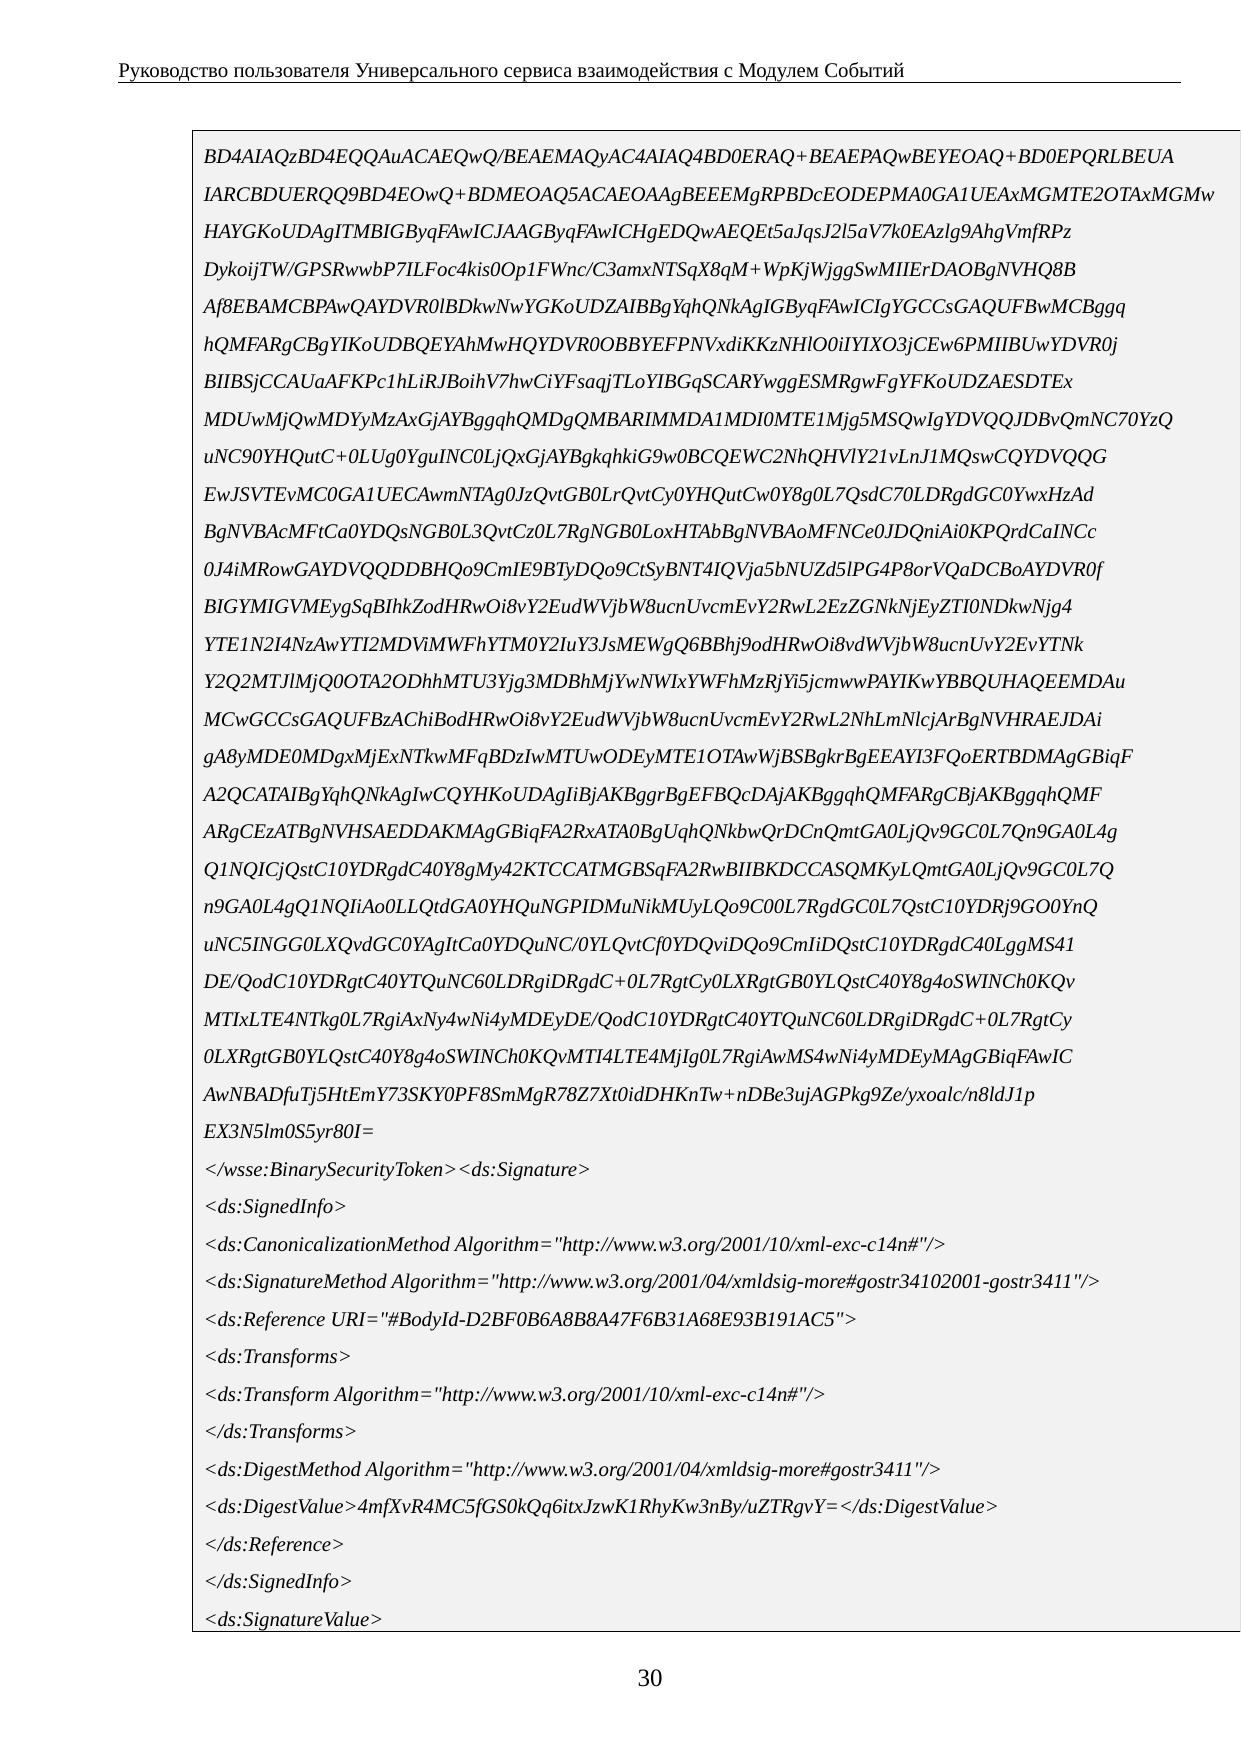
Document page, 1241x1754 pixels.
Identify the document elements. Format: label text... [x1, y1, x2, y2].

table_header <soapenv:Envelope xmlns:soapenv="http://schemas.xmlsoap.org/soap/envelope/" xmlns:ds="http://www.w3.org/2000/09/xmldsig#" xmlns:v2="http://history.smev.ru/v2/" xmlns:wsse="http://docs.oasis-open.org/wss/2004/01/oasis-200401-wss-wssecurity-secext-1.0.xsd" xmlns:wsu="http://docs.oasis-open.org/wss/2004/01/oasis-200401-wss-wssecurity-utility-1.0.xsd"> <soapenv:Header><wsse:Security soapenv:actor="http://smev.gosuslugi.ru/actors/smev"><wsse:BinarySecurityToken EncodingType="http://docs.oasis-open.org/wss/2004/01/oasis-200401-wss-soap-message-security-1.0#Base64Binary" ValueType="http://docs.oasis-open.org/wss/2004/01/oasis-200401-wss-x509-token-profile-1.0#X509v3" wsu:Id="CertId-816B1B9992F44633816543E35B9CE920"> MIIICzCCB7qgAwIBAgIKSVuGNwAAAAANdDAIBgYqhQMCAgMwggESMRgwFgYFKoUDZAESDTExMDUw MjQwMDYyMzAxGjAYBggqhQMDgQMBARIMMDA1MDI0MTE1Mjg5MSQwIgYDVQQJDBvQmNC70YzQuNC9 0YHQutC+0LUg0YguINC0LjQxGjAYBgkqhkiG9w0BCQEWC2NhQHVlY21vLnJ1MQswCQYDVQQGEwJS VTEvMC0GA1UECAwmNTAg0JzQvtGB0LrQvtCy0YHQutCw0Y8g0L7QsdC70LDRgdGC0YwxHzAdBgNV BAcMFtCa0YDQsNGB0L3QvtCz0L7RgNGB0LoxHTAbBgNVBAoMFNCe0JDQniAi0KPQrdCaINCc0J4i MRowGAYDVQQDDBHQo9CmIE9BTyDQo9CtSyBNTzAeFw0xNDA4MTIxMTU5MDBaFw0xNTA4MTIxMjA5 MDBaMIIBTDEYMBYGBSqFA2QBEg0xMDc1MDI0MDAwMjQ4MRowGAYIKoUDA4EDAQESDDAwNTAyNDA4 NTE1NDEdMBsGCSqGSIb3DQEJARYOc21ldkBtaXRzbW8ucnUxCzAJBgNVBAYTAlJVMTMwMQYDVQQI HioANQAwACAEHAQ+BEEEOgQ+BDIEQQQ6BDAETwAgBD4EMQQ7BDAEQQRCBEwxIzAhBgNVBAceGgQa BEAEMARBBD0EPgQzBD4EQARBBDoALQA3MX0wewYDVQQKHnQEHAQ4BD0EOARBBEIENQRABEEEQgQy BD4AIAQzBD4EQQAuACAEQwQ/BEAEMAQyAC4AIAQ4BD0ERAQ+BEAEPAQwBEYEOAQ+BD0EPQRLBEUA IARCBDUERQQ9BD4EOwQ+BDMEOAQ5ACAEOAAgBEEEMgRPBDcEODEPMA0GA1UEAxMGMTE2OTAxMGMw HAYGKoUDAgITMBIGByqFAwICJAAGByqFAwICHgEDQwAEQEt5aJqsJ2l5aV7k0EAzlg9AhgVmfRPz DykoijTW/GPSRwwbP7ILFoc4kis0Op1FWnc/C3amxNTSqX8qM+WpKjWjggSwMIIErDAOBgNVHQ8B Af8EBAMCBPAwQAYDVR0lBDkwNwYGKoUDZAIBBgYqhQNkAgIGByqFAwICIgYGCCsGAQUFBwMCBggq hQMFARgCBgYIKoUDBQEYAhMwHQYDVR0OBBYEFPNVxdiKKzNHlO0iIYIXO3jCEw6PMIIBUwYDVR0j BIIBSjCCAUaAFKPc1hLiRJBoihV7hwCiYFsaqjTLoYIBGqSCARYwggESMRgwFgYFKoUDZAESDTEx MDUwMjQwMDYyMzAxGjAYBggqhQMDgQMBARIMMDA1MDI0MTE1Mjg5MSQwIgYDVQQJDBvQmNC70YzQ uNC90YHQutC+0LUg0YguINC0LjQxGjAYBgkqhkiG9w0BCQEWC2NhQHVlY21vLnJ1MQswCQYDVQQG EwJSVTEvMC0GA1UECAwmNTAg0JzQvtGB0LrQvtCy0YHQutCw0Y8g0L7QsdC70LDRgdGC0YwxHzAd BgNVBAcMFtCa0YDQsNGB0L3QvtCz0L7RgNGB0LoxHTAbBgNVBAoMFNCe0JDQniAi0KPQrdCaINCc 0J4iMRowGAYDVQQDDBHQo9CmIE9BTyDQo9CtSyBNT4IQVja5bNUZd5lPG4P8orVQaDCBoAYDVR0f BIGYMIGVMEygSqBIhkZodHRwOi8vY2EudWVjbW8ucnUvcmEvY2RwL2EzZGNkNjEyZTI0NDkwNjg4 YTE1N2I4NzAwYTI2MDViMWFhYTM0Y2IuY3JsMEWgQ6BBhj9odHRwOi8vdWVjbW8ucnUvY2EvYTNk Y2Q2MTJlMjQ0OTA2ODhhMTU3Yjg3MDBhMjYwNWIxYWFhMzRjYi5jcmwwPAYIKwYBBQUHAQEEMDAu MCwGCCsGAQUFBzAChiBodHRwOi8vY2EudWVjbW8ucnUvcmEvY2RwL2NhLmNlcjArBgNVHRAEJDAi gA8yMDE0MDgxMjExNTkwMFqBDzIwMTUwODEyMTE1OTAwWjBSBgkrBgEEAYI3FQoERTBDMAgGBiqF A2QCATAIBgYqhQNkAgIwCQYHKoUDAgIiBjAKBggrBgEFBQcDAjAKBggqhQMFARgCBjAKBggqhQMF ARgCEzATBgNVHSAEDDAKMAgGBiqFA2RxATA0BgUqhQNkbwQrDCnQmtGA0LjQv9GC0L7Qn9GA0L4g Q1NQICjQstC10YDRgdC40Y8gMy42KTCCATMGBSqFA2RwBIIBKDCCASQMKyLQmtGA0LjQv9GC0L7Q n9GA0L4gQ1NQIiAo0LLQtdGA0YHQuNGPIDMuNikMUyLQo9C00L7RgdGC0L7QstC10YDRj9GO0YnQ uNC5INGG0LXQvdGC0YAgItCa0YDQuNC/0YLQvtCf0YDQviDQo9CmIiDQstC10YDRgdC40LggMS41 DE/QodC10YDRgtC40YTQuNC60LDRgiDRgdC+0L7RgtCy0LXRgtGB0YLQstC40Y8g4oSWINCh0KQv MTIxLTE4NTkg0L7RgiAxNy4wNi4yMDEyDE/QodC10YDRgtC40YTQuNC60LDRgiDRgdC+0L7RgtCy 0LXRgtGB0YLQstC40Y8g4oSWINCh0KQvMTI4LTE4MjIg0L7RgiAwMS4wNi4yMDEyMAgGBiqFAwIC AwNBADfuTj5HtEmY73SKY0PF8SmMgR78Z7Xt0idDHKnTw+nDBe3ujAGPkg9Ze/yxoalc/n8ldJ1p EX3N5lm0S5yr80I= </wsse:BinarySecurityToken><ds:Signature> <ds:SignedInfo> <ds:CanonicalizationMethod Algorithm="http://www.w3.org/2001/10/xml-exc-c14n#"/> <ds:SignatureMethod Algorithm="http://www.w3.org/2001/04/xmldsig-more#gostr34102001-gostr3411"/> <ds:Reference URI="#BodyId-D2BF0B6A8B8A47F6B31A68E93B191AC5"> <ds:Transforms> <ds:Transform Algorithm="http://www.w3.org/2001/10/xml-exc-c14n#"/> </ds:Transforms> <ds:DigestMethod Algorithm="http://www.w3.org/2001/04/xmldsig-more#gostr3411"/> <ds:DigestValue>4mfXvR4MC5fGS0kQq6itxJzwK1RhyKw3nBy/uZTRgvY=</ds:DigestValue> </ds:Reference> </ds:SignedInfo> <ds:SignatureValue> Ryd9I2XIRGKIJ89+eeC2yZn/mU7vn0SS1gYyxPI69qr2Eh/+UlJSGmeMFyIWYWyYwjyrMOIqCSeq 0hf5juUGtA== </ds:SignatureValue> <ds:KeyInfo> <wsse:SecurityTokenReference><wsse:Reference URI="#CertId-816B1B9992F44633816543E35B9CE920" ValueType="http://docs.oasis-open.org/wss/2004/01/oasis-200401-wss-x509-token-profile-1.0#X509v3"/></wsse:SecurityTokenReference></ds:KeyInfo> </ds:Signature></wsse:Security></soapenv:Header> <soapenv:Body wsu:Id="BodyId-D2BF0B6A8B8A47F6B31A68E93B191AC5"> <v2:getStatusesRequest> <v2:uniqId>a506abf4-2432-4182-89c9-661fede25400</v2:uniqId> </v2:getStatusesRequest> </soapenv:Body> </soapenv:Envelope> [193, 131, 1240, 1631]
